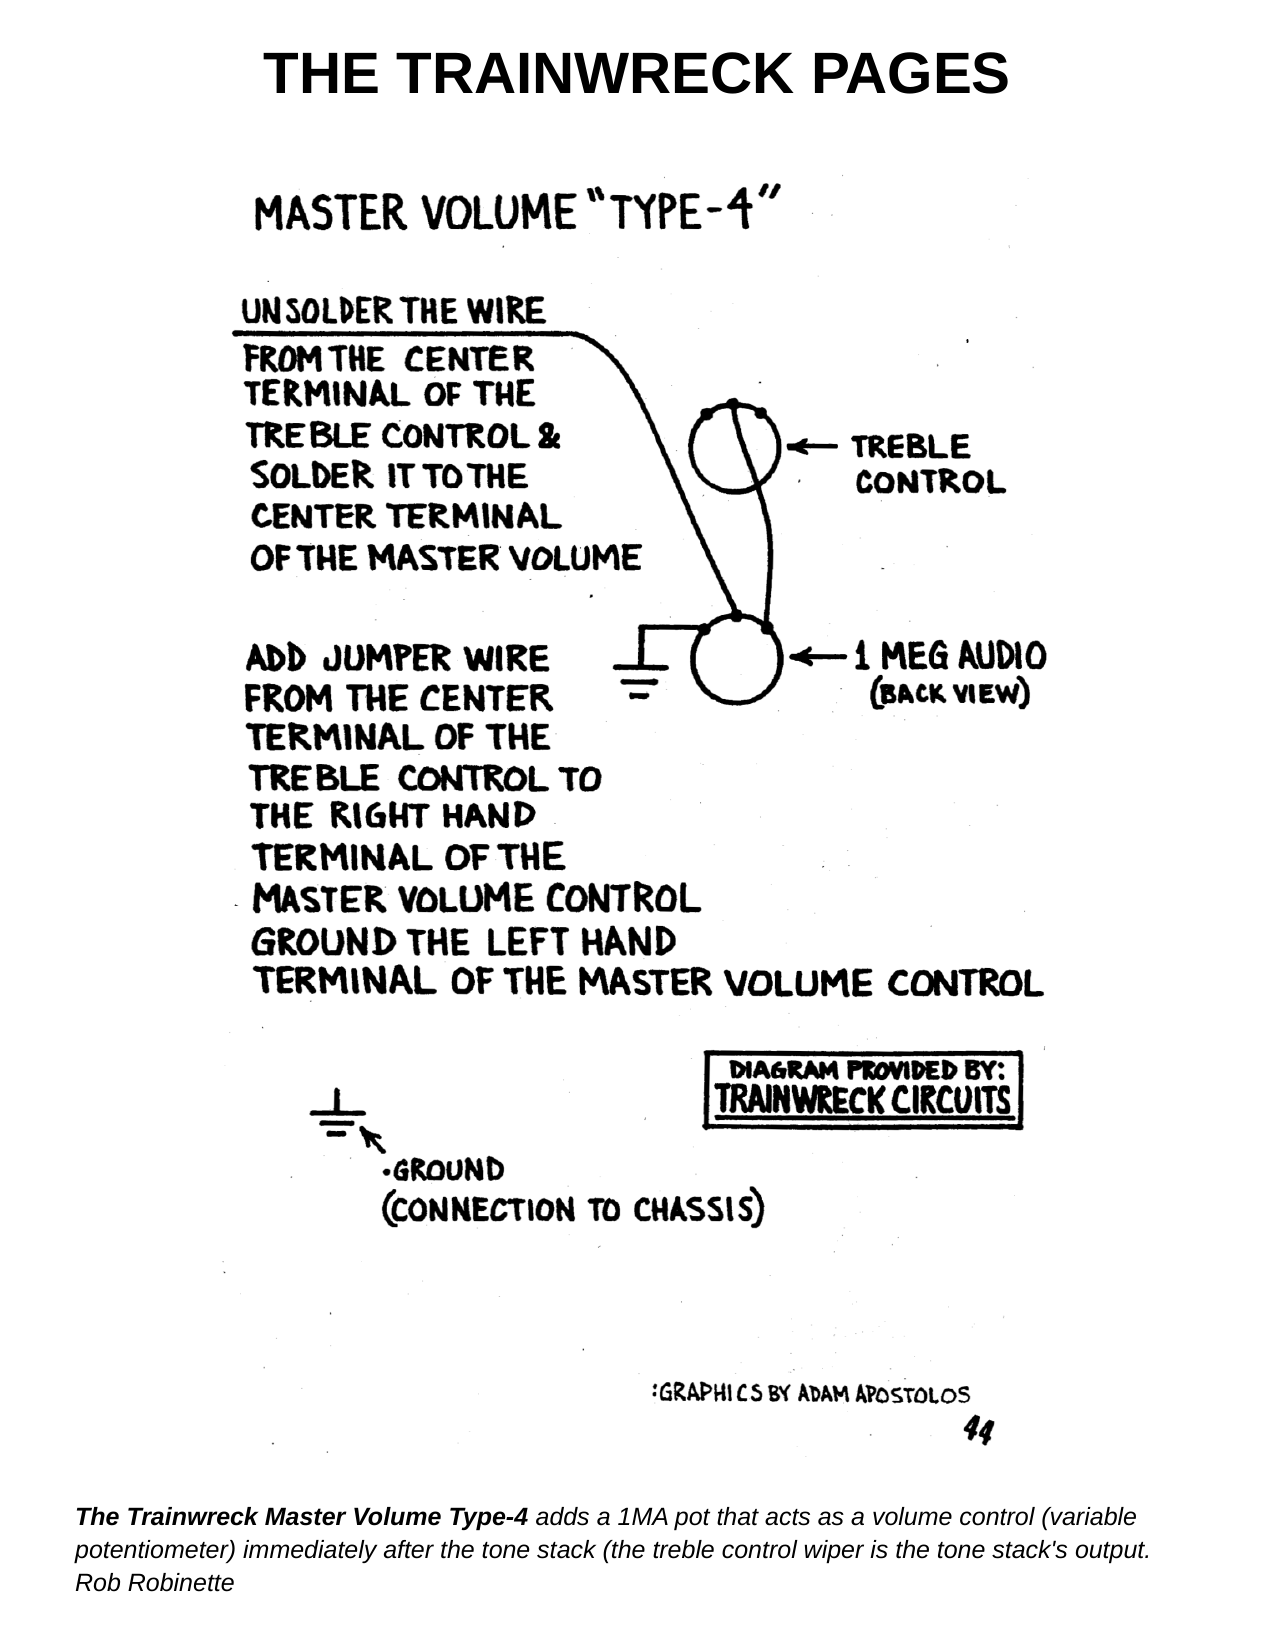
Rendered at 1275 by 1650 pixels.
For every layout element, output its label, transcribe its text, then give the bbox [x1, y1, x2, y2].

text The Trainwreck Master Volume Type-4 adds a 1MA pot that acts as a volume control (variable potentiometer) immediately after the tone stack (the treble control wiper is the tone stack's output. Rob Robinette [75, 1502, 1200, 1596]
picture [221, 168, 1055, 1457]
